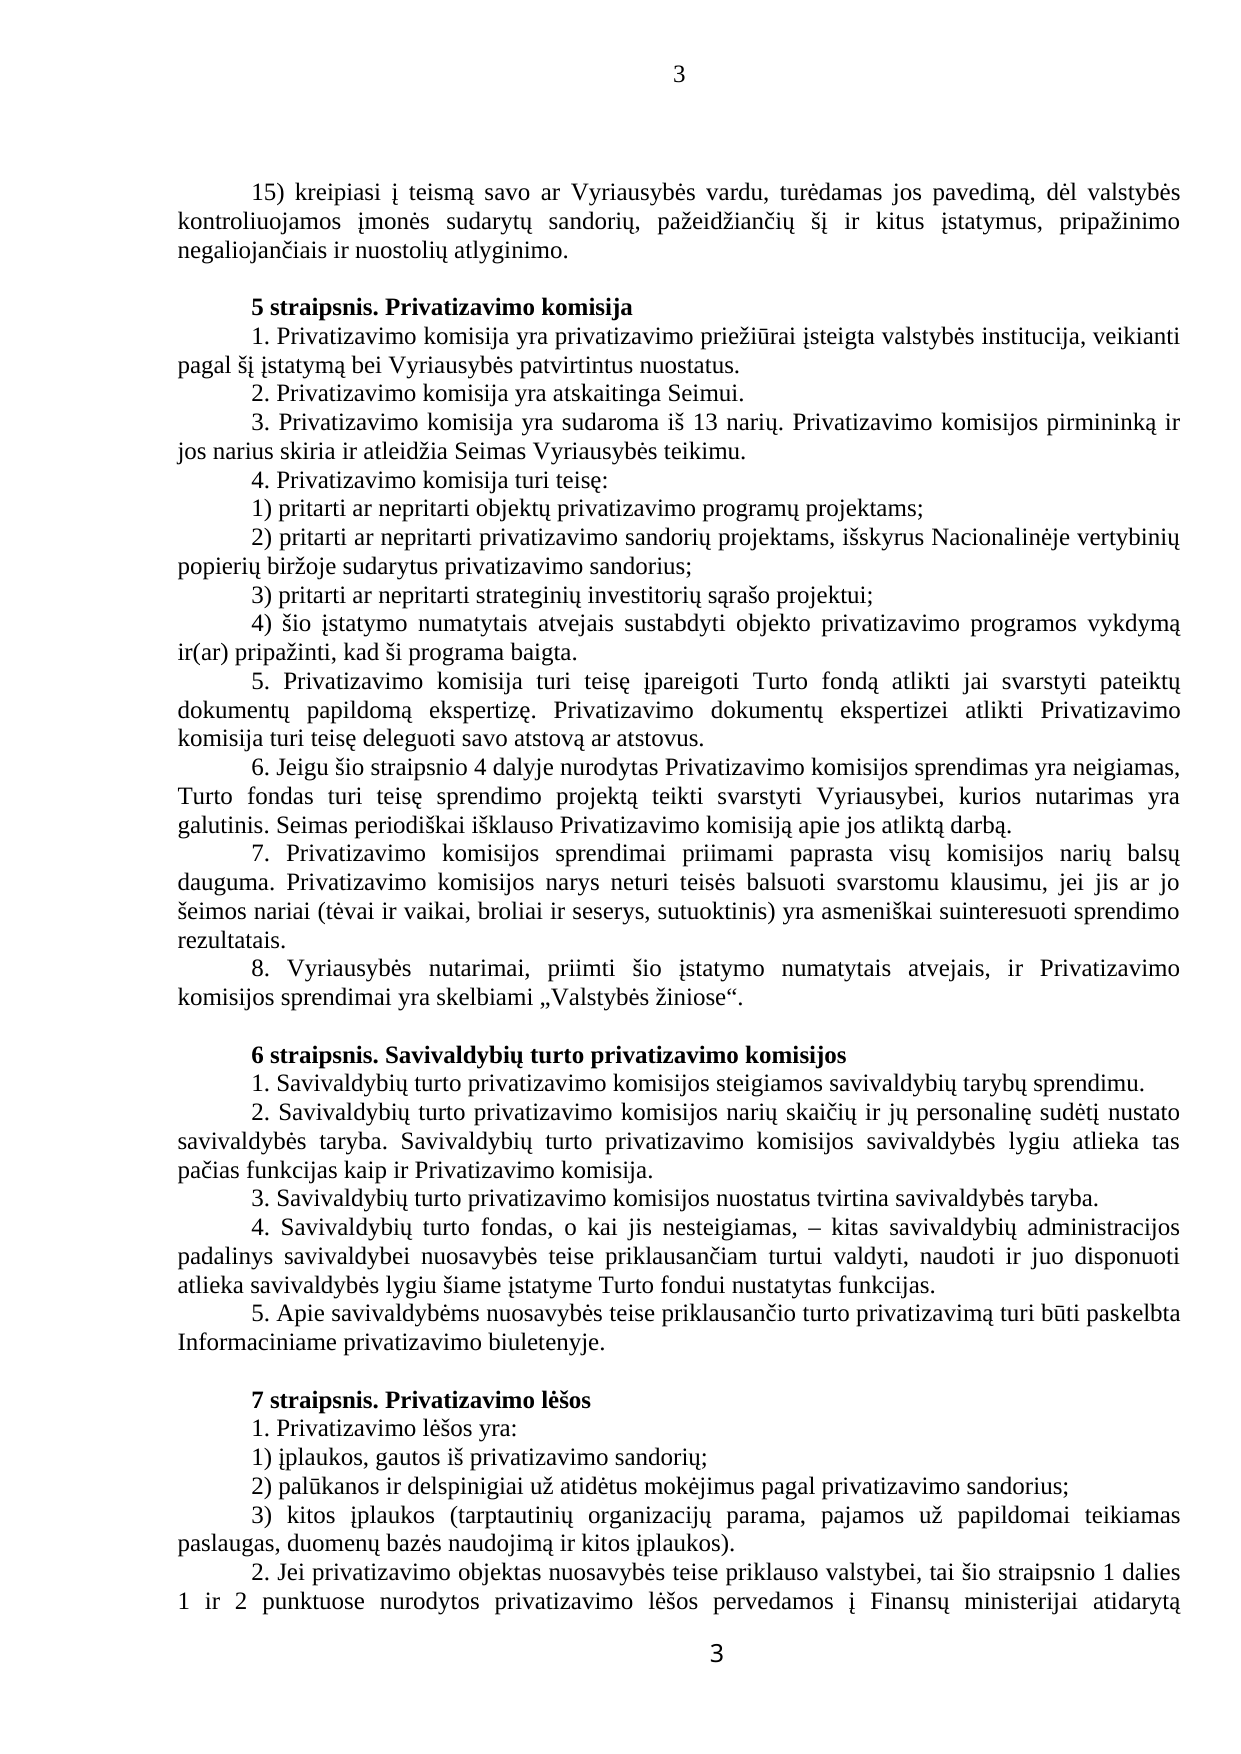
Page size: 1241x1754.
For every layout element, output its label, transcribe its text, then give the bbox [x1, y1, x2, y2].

text 3) pritarti ar nepritarti strateginių investitorių sąrašo projektui; [177, 580, 1181, 608]
text 1) pritarti ar nepritarti objektų privatizavimo programų projektams; [177, 493, 1181, 522]
text 1. Privatizavimo komisija yra privatizavimo priežiūrai įsteigta valstybės institucija, veikianti pagal šį įstatymą bei Vyriausybės patvirtintus nuostatus. [177, 321, 1181, 378]
text 15) kreipiasi į teismą savo ar Vyriausybės vardu, turėdamas jos pavedimą, dėl valstybės kontroliuojamos įmonės sudarytų sandorių, pažeidžiančių šį ir kitus įstatymus, pripažinimo negaliojančiais ir nuostolių atlyginimo. [177, 177, 1181, 263]
text 6 straipsnis. Savivaldybių turto privatizavimo komisijos [177, 1040, 1181, 1068]
text 3. Privatizavimo komisija yra sudaroma iš 13 narių. Privatizavimo komisijos pirmininką ir jos narius skiria ir atleidžia Seimas Vyriausybės teikimu. [177, 407, 1181, 465]
text 2) palūkanos ir delspinigiai už atidėtus mokėjimus pagal privatizavimo sandorius; [177, 1471, 1181, 1500]
text 6. Jeigu šio straipsnio 4 dalyje nurodytas Privatizavimo komisijos sprendimas yra neigiamas, Turto fondas turi teisę sprendimo projektą teikti svarstyti Vyriausybei, kurios nutarimas yra galutinis. Seimas periodiškai išklauso Privatizavimo komisiją apie jos atliktą darbą. [177, 752, 1181, 838]
text 5. Privatizavimo komisija turi teisę įpareigoti Turto fondą atlikti jai svarstyti pateiktų dokumentų papildomą ekspertizę. Privatizavimo dokumentų ekspertizei atlikti Privatizavimo komisija turi teisę deleguoti savo atstovą ar atstovus. [177, 666, 1181, 752]
text 2. Privatizavimo komisija yra atskaitinga Seimui. [177, 378, 1181, 407]
text 5. Apie savivaldybėms nuosavybės teise priklausančio turto privatizavimą turi būti paskelbta Informaciniame privatizavimo biuletenyje. [177, 1298, 1181, 1356]
text 5 straipsnis. Privatizavimo komisija [177, 292, 1181, 321]
text 1. Savivaldybių turto privatizavimo komisijos steigiamos savivaldybių tarybų sprendimu. [177, 1068, 1181, 1097]
text 2. Savivaldybių turto privatizavimo komisijos narių skaičių ir jų personalinę sudėtį nustato savivaldybės taryba. Savivaldybių turto privatizavimo komisijos savivaldybės lygiu atlieka tas pačias funkcijas kaip ir Privatizavimo komisija. [177, 1097, 1181, 1183]
text 8. Vyriausybės nutarimai, priimti šio įstatymo numatytais atvejais, ir Privatizavimo komisijos sprendimai yra skelbiami „Valstybės žiniose“. [177, 953, 1181, 1011]
text 3) kitos įplaukos (tarptautinių organizacijų parama, pajamos už papildomai teikiamas paslaugas, duomenų bazės naudojimą ir kitos įplaukos). [177, 1500, 1181, 1557]
text 2. Jei privatizavimo objektas nuosavybės teise priklauso valstybei, tai šio straipsnio 1 dalies 1 ir 2 punktuose nurodytos privatizavimo lėšos pervedamos į Finansų ministerijai atidarytą [177, 1557, 1181, 1615]
text 4. Privatizavimo komisija turi teisę: [177, 465, 1181, 493]
text 4) šio įstatymo numatytais atvejais sustabdyti objekto privatizavimo programos vykdymą ir(ar) pripažinti, kad ši programa baigta. [177, 608, 1181, 666]
text 4. Savivaldybių turto fondas, o kai jis nesteigiamas, – kitas savivaldybių administracijos padalinys savivaldybei nuosavybės teise priklausančiam turtui valdyti, naudoti ir juo disponuoti atlieka savivaldybės lygiu šiame įstatyme Turto fondui nustatytas funkcijas. [177, 1212, 1181, 1298]
text 7. Privatizavimo komisijos sprendimai priimami paprasta visų komisijos narių balsų dauguma. Privatizavimo komisijos narys neturi teisės balsuoti svarstomu klausimu, jei jis ar jo šeimos nariai (tėvai ir vaikai, broliai ir seserys, sutuoktinis) yra asmeniškai suinteresuoti sprendimo rezultatais. [177, 838, 1181, 953]
text 1. Privatizavimo lėšos yra: [177, 1413, 1181, 1442]
text 2) pritarti ar nepritarti privatizavimo sandorių projektams, išskyrus Nacionalinėje vertybinių popierių biržoje sudarytus privatizavimo sandorius; [177, 522, 1181, 580]
text 3. Savivaldybių turto privatizavimo komisijos nuostatus tvirtina savivaldybės taryba. [177, 1183, 1181, 1212]
text 7 straipsnis. Privatizavimo lėšos [177, 1385, 1181, 1413]
text 1) įplaukos, gautos iš privatizavimo sandorių; [177, 1442, 1181, 1471]
